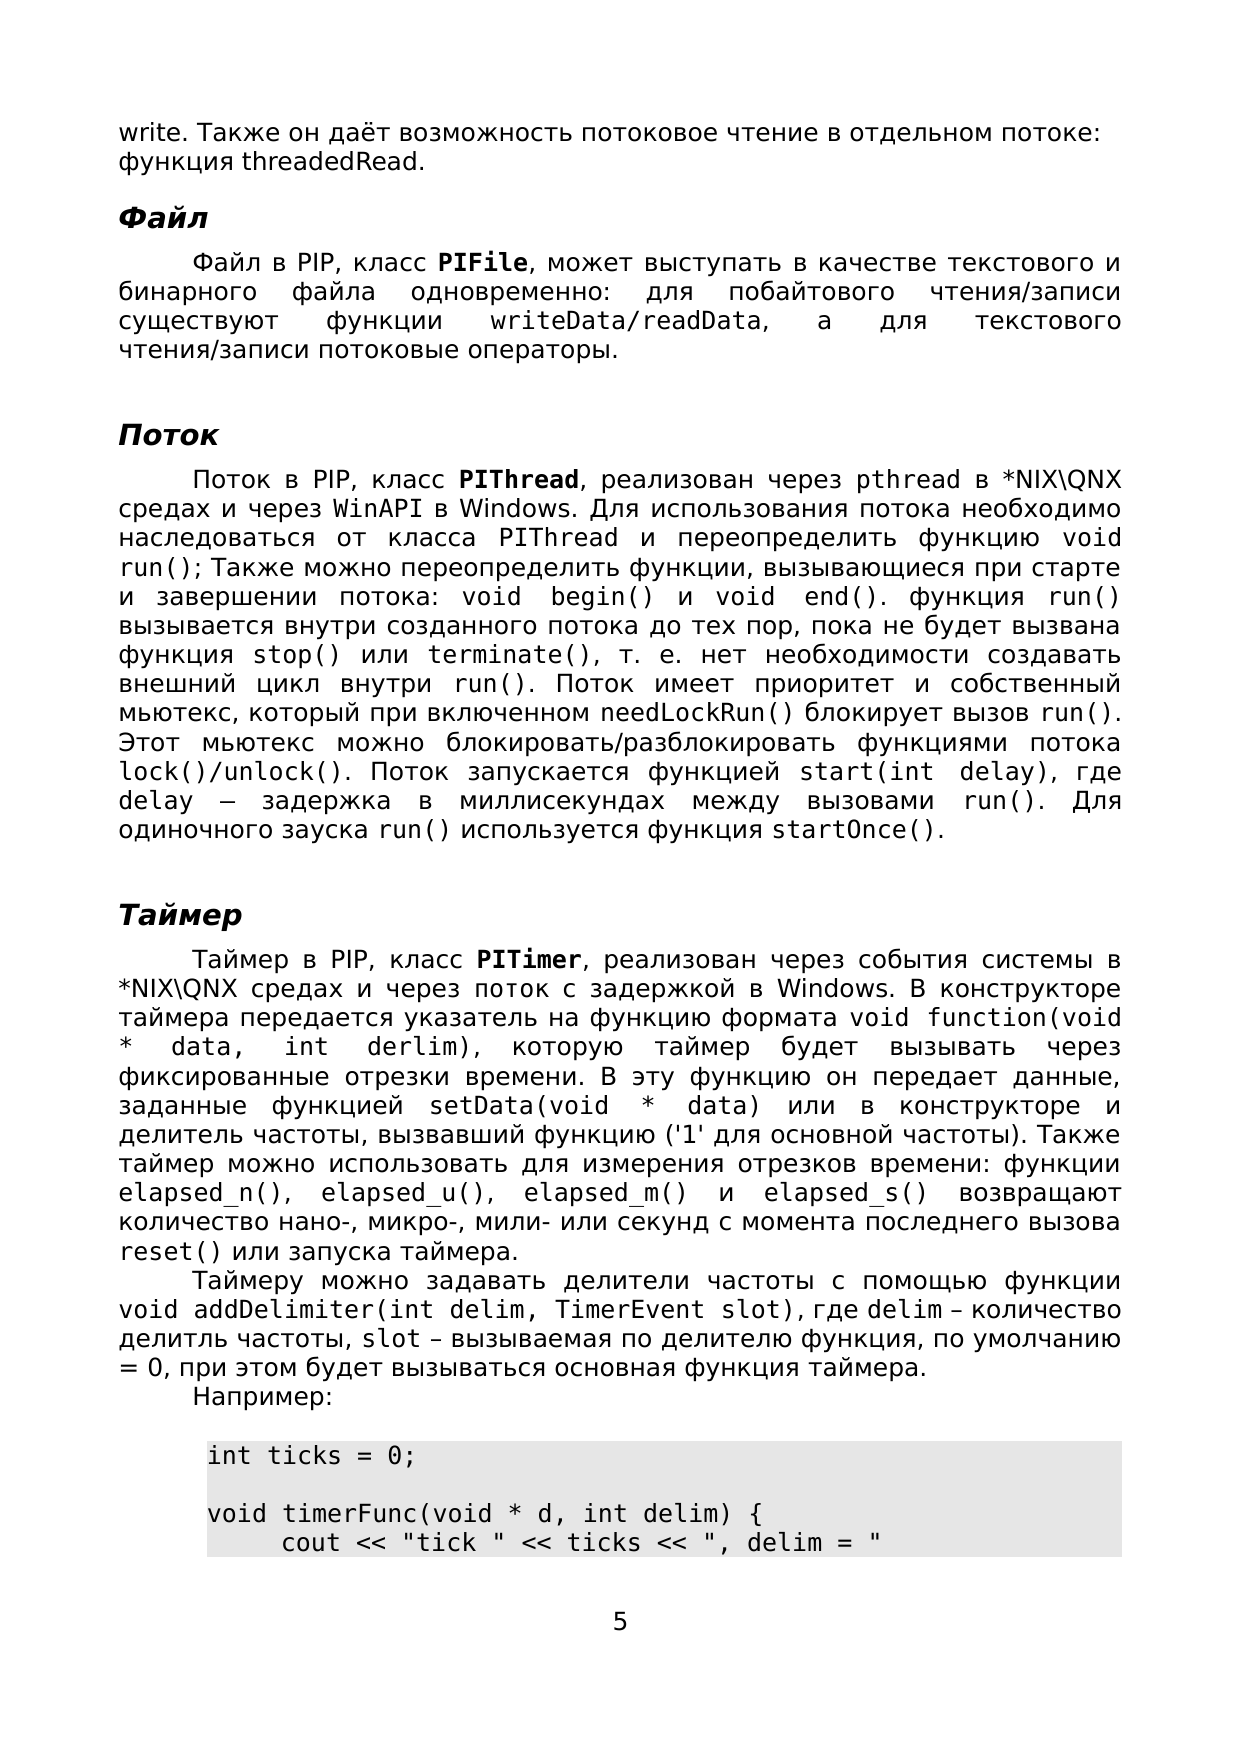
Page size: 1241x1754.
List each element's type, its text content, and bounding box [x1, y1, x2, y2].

text Например: [118, 1382, 1122, 1412]
text Таймер в PIP, класс PITimer, реализован через события системы в *NIX\QNX средах и через поток с задержкой в Windows. В конструкторе таймера передается указатель на функцию формата void function(void * data, int derlim), которую таймер будет вызывать через фиксированные отрезки времени. В эту функцию он передает данные, заданные функцией setData(void * data) или в конструкторе и делитель частоты, вызвавший функцию ('1' для основной частоты). Также таймер можно использовать для измерения отрезков времени: функции elapsed_n(), elapsed_u(), elapsed_m() и elapsed_s() возвращают количество нано-, микро-, мили- или секунд с момента последнего вызова reset() или запуска таймера. [118, 945, 1122, 1266]
text write. Также он даёт возможность потоковое чтение в отдельном потоке: функция threadedRead. [118, 118, 1122, 176]
text Таймеру можно задавать делители частоты с помощью функции void addDelimiter(int delim, TimerEvent slot), где delim – количество делитль частоты, slot – вызываемая по делителю функция, по умолчанию = 0, при этом будет вызываться основная функция таймера. [118, 1266, 1122, 1382]
subtitle Таймер [118, 898, 1122, 932]
text Поток в PIP, класс PIThread, реализован через pthread в *NIX\QNX средах и через WinAPI в Windows. Для использования потока необходимо наследоваться от класса PIThread и переопределить функцию void run(); Также можно переопределить функции, вызывающиеся при старте и завершении потока: void begin() и void end(). функция run() вызывается внутри созданного потока до тех пор, пока не будет вызвана функция stop() или terminate(), т. е. нет необходимости создавать внешний цикл внутри run(). Поток имеет приоритет и собственный мьютекс, который при включенном needLockRun() блокирует вызов run(). Этот мьютекс можно блокировать/разблокировать функциями потока lock()/unlock(). Поток запускается функцией start(int delay), где delay – задержка в миллисекундах между вызовами run(). Для одиночного зауска run() используется функция startOnce(). [118, 465, 1122, 844]
text cout << "tick " << ticks << ", delim = " [207, 1528, 1122, 1557]
text int ticks = 0; [207, 1441, 1122, 1470]
subtitle Файл [118, 201, 1122, 235]
text void timerFunc(void * d, int delim) { [207, 1499, 1122, 1528]
text Файл в PIP, класс PIFile, может выступать в качестве текстового и бинарного файла одновременно: для побайтового чтения/записи существуют функции writeData/readData, а для текстового чтения/записи потоковые операторы. [118, 248, 1122, 364]
subtitle Поток [118, 419, 1122, 453]
